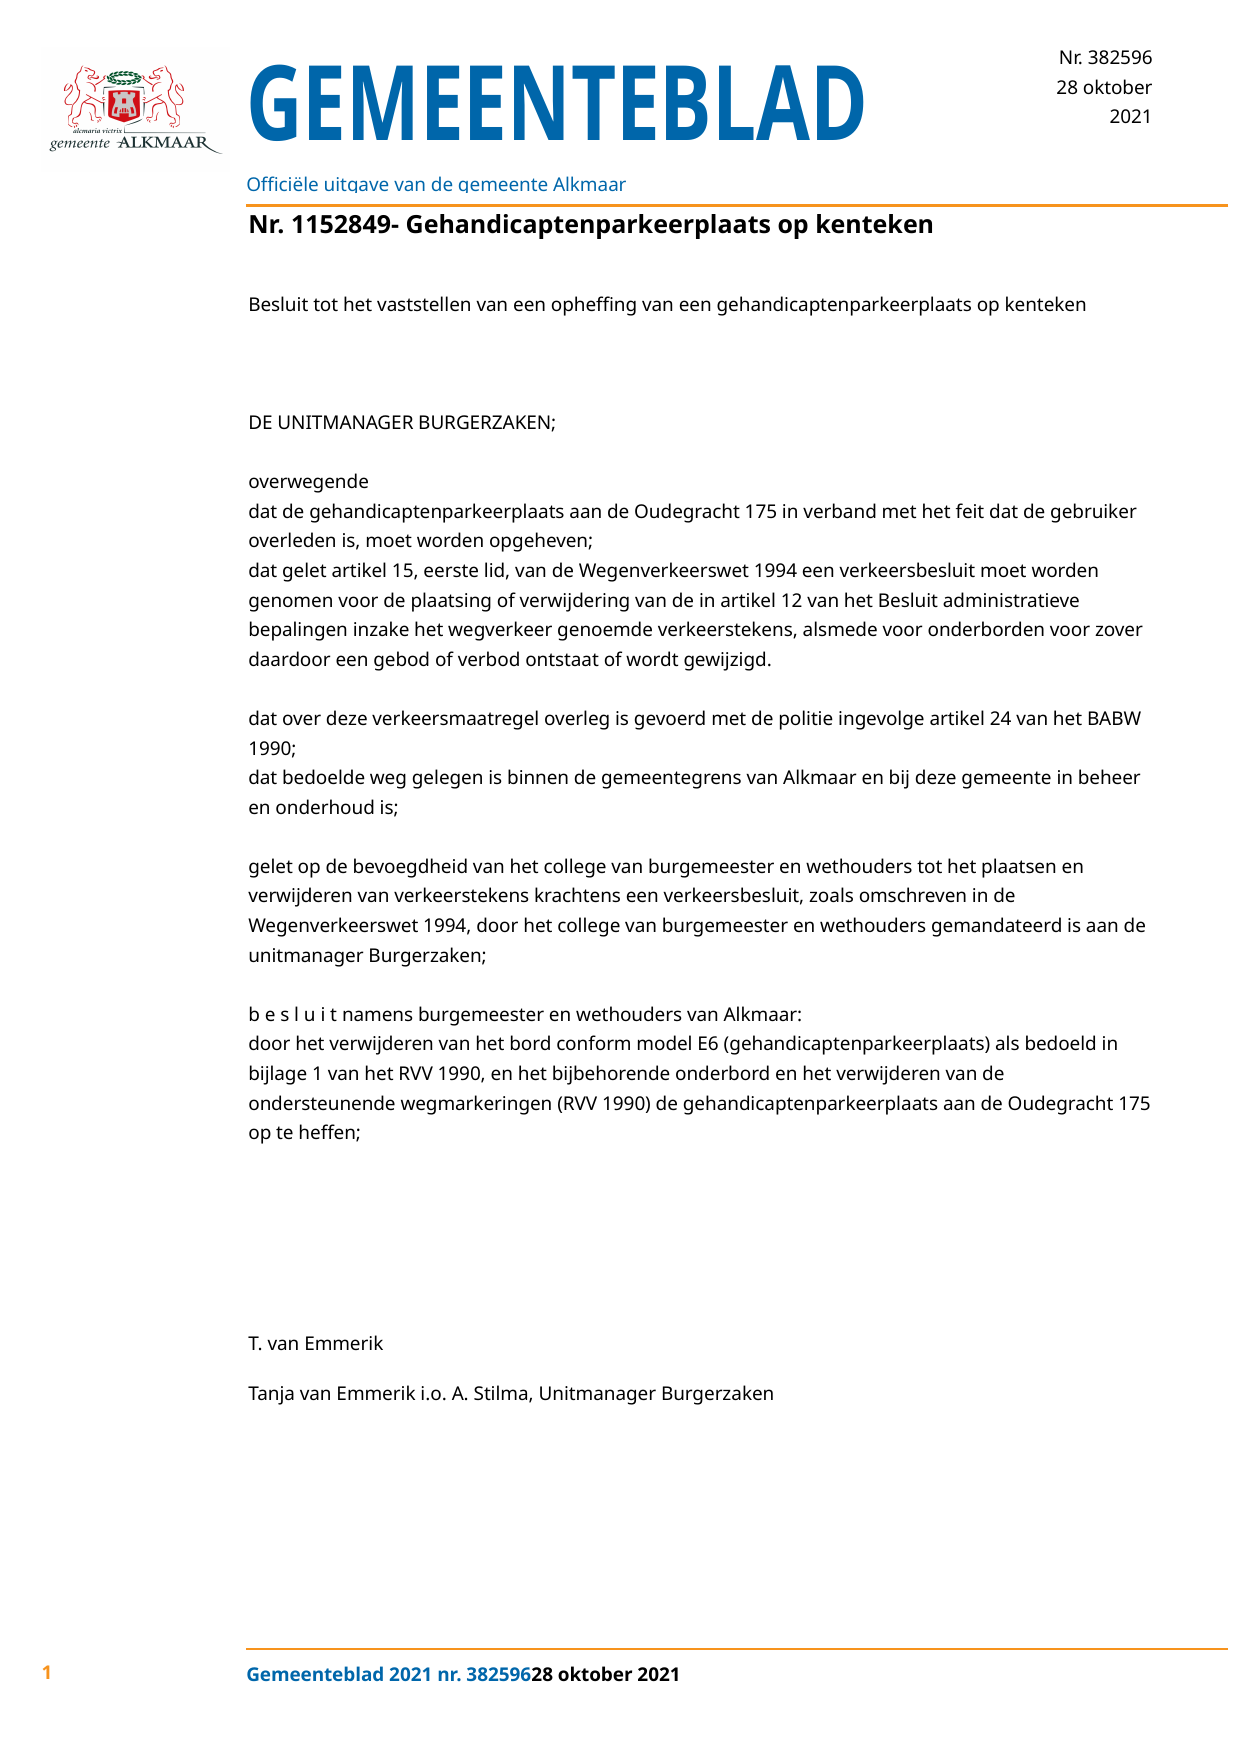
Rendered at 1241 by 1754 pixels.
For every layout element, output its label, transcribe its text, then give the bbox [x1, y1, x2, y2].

text dat gelet artikel 15, eerste lid, van de Wegenverkeerswet 1994 een verkeersbesluit moet worden genomen voor de plaatsing of verwijdering van de in artikel 12 van het Besluit administratieve bepalingen inzake het wegverkeer genoemde verkeerstekens, alsmede voor onderborden voor zover daardoor een gebod of verbod ontstaat of wordt gewijzigd. [248, 557, 1152, 672]
text gelet op de bevoegdheid van het college van burgemeester en wethouders tot het plaatsen en verwijderen van verkeerstekens krachtens een verkeersbesluit, zoals omschreven in de Wegenverkeerswet 1994, door het college van burgemeester en wethouders gemandateerd is aan de unitmanager Burgerzaken; [248, 853, 1152, 968]
text dat bedoelde weg gelegen is binnen de gemeentegrens van Alkmaar en bij deze gemeente in beheer en onderhoud is; [248, 764, 1152, 820]
picture [41, 47, 231, 172]
text Nr. 1152849- Gehandicaptenparkeerplaats op kenteken [248, 207, 1152, 241]
text T. van Emmerik [248, 1330, 1152, 1356]
text dat over deze verkeersmaatregel overleg is gevoerd met de politie ingevolge artikel 24 van het BABW 1990; [248, 705, 1152, 761]
text b e s l u i t namens burgemeester en wethouders van Alkmaar: [248, 1001, 1152, 1027]
text dat de gehandicaptenparkeerplaats aan de Oudegracht 175 in verband met het feit dat de gebruiker overleden is, moet worden opgeheven; [248, 498, 1152, 553]
text overwegende [248, 468, 1152, 494]
text door het verwijderen van het bord conform model E6 (gehandicaptenparkeerplaats) als bedoeld in bijlage 1 van het RVV 1990, en het bijbehorende onderbord en het verwijderen van de ondersteunende wegmarkeringen (RVV 1990) de gehandicaptenparkeerplaats aan de Oudegracht 175 op te heffen; [248, 1031, 1152, 1145]
text Tanja van Emmerik i.o. A. Stilma, Unitmanager Burgerzaken [248, 1380, 1152, 1406]
text Besluit tot het vaststellen van een opheffing van een gehandicaptenparkeerplaats op kenteken [248, 291, 1152, 317]
text DE UNITMANAGER BURGERZAKEN; [248, 409, 1152, 435]
